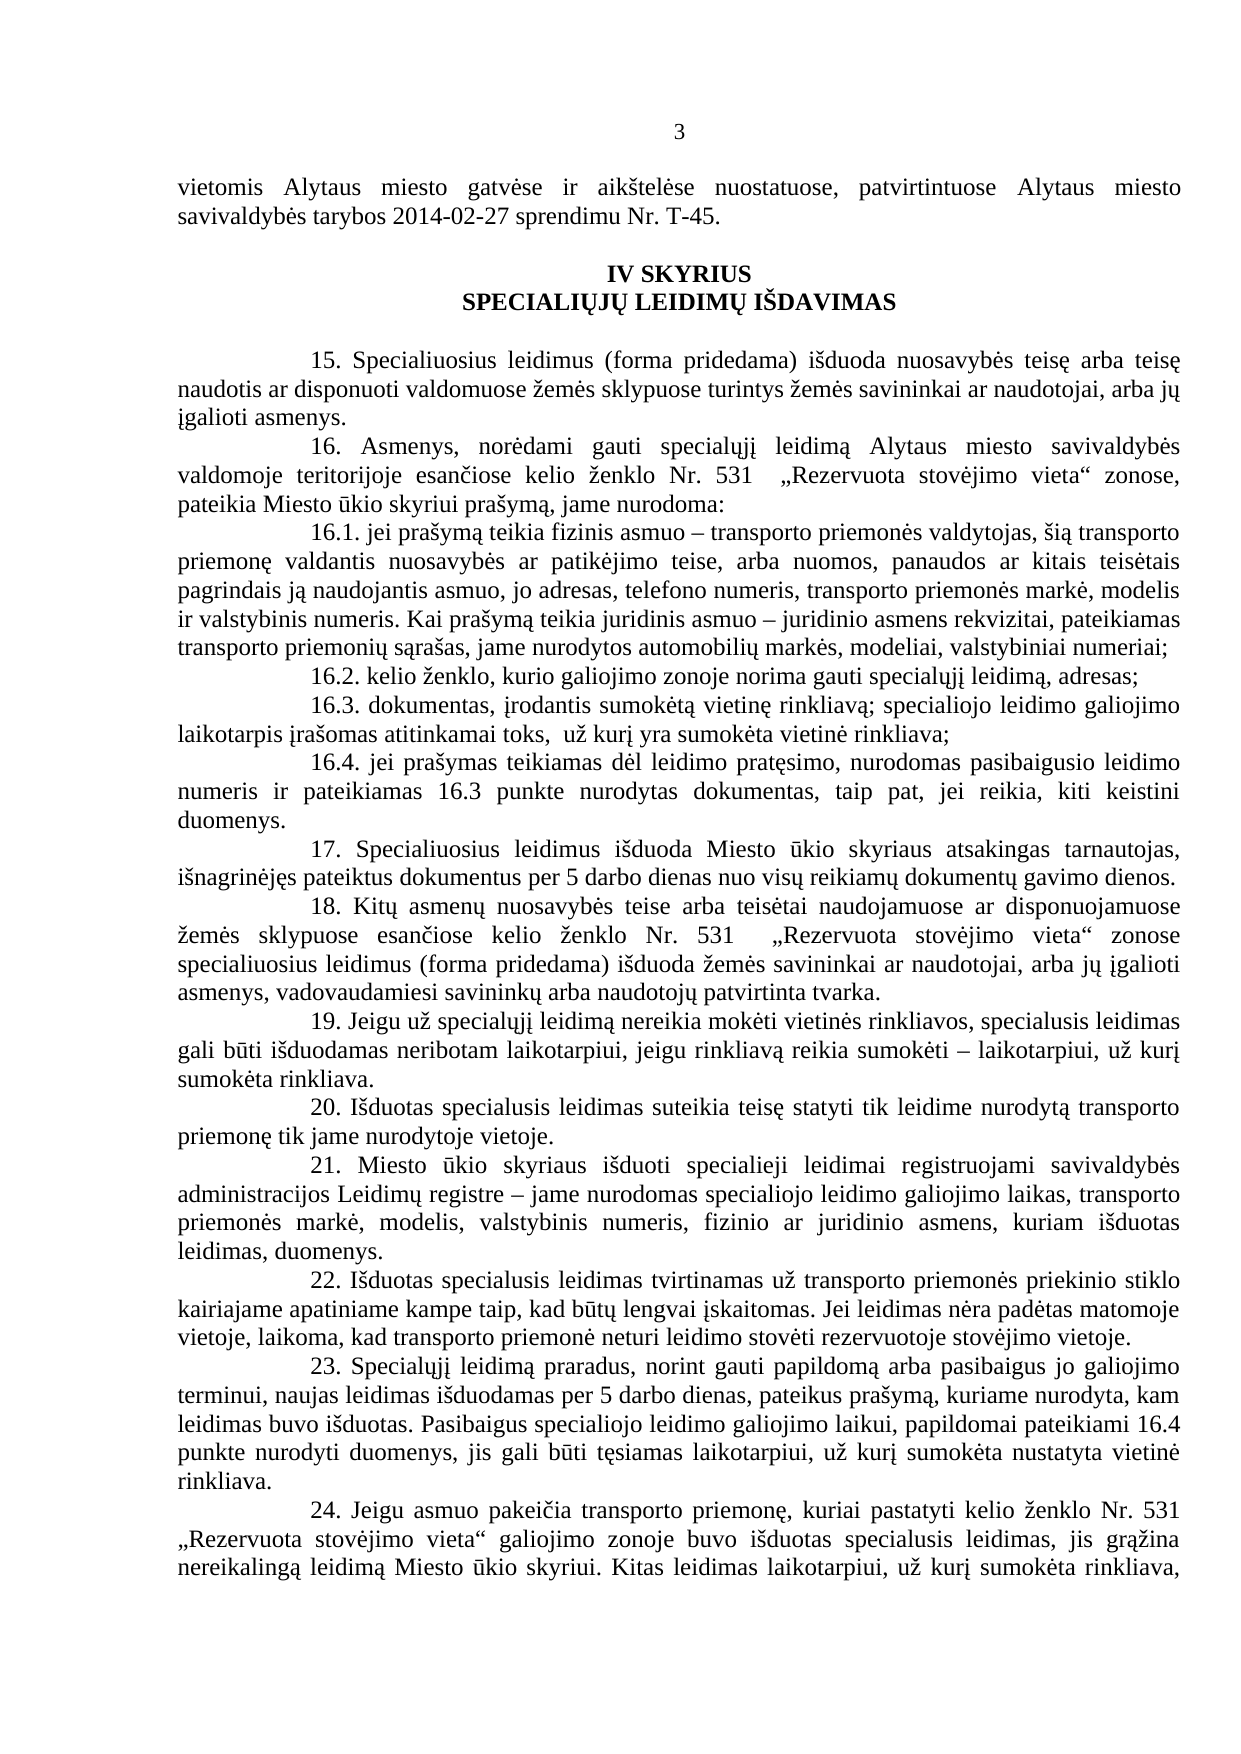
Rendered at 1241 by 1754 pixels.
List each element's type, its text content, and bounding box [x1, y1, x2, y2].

text 19. Jeigu už specialųjį leidimą nereikia mokėti vietinės rinkliavos, specialusis leidimas gali būti išduodamas neribotam laikotarpiui, jeigu rinkliavą reikia sumokėti – laikotarpiui, už kurį sumokėta rinkliava. [177, 1006, 1181, 1092]
text 24. Jeigu asmuo pakeičia transporto priemonę, kuriai pastatyti kelio ženklo Nr. 531 „Rezervuota stovėjimo vieta“ galiojimo zonoje buvo išduotas specialusis leidimas, jis grąžina nereikalingą leidimą Miesto ūkio skyriui. Kitas leidimas laikotarpiui, už kurį sumokėta rinkliava, [177, 1495, 1181, 1581]
text 18. Kitų asmenų nuosavybės teise arba teisėtai naudojamuose ar disponuojamuose žemės sklypuose esančiose kelio ženklo Nr. 531 „Rezervuota stovėjimo vieta“ zonose specialiuosius leidimus (forma pridedama) išduoda žemės savininkai ar naudotojai, arba jų įgalioti asmenys, vadovaudamiesi savininkų arba naudotojų patvirtinta tvarka. [177, 891, 1181, 1006]
text SPECIALIŲJŲ LEIDIMŲ IŠDAVIMAS [177, 287, 1181, 316]
text 16. Asmenys, norėdami gauti specialųjį leidimą Alytaus miesto savivaldybės valdomoje teritorijoje esančiose kelio ženklo Nr. 531 „Rezervuota stovėjimo vieta“ zonose, pateikia Miesto ūkio skyriui prašymą, jame nurodoma: [177, 431, 1181, 517]
text IV SKYRIUS [177, 259, 1181, 287]
text 16.4. jei prašymas teikiamas dėl leidimo pratęsimo, nurodomas pasibaigusio leidimo numeris ir pateikiamas 16.3 punkte nurodytas dokumentas, taip pat, jei reikia, kiti keistini duomenys. [177, 747, 1181, 834]
text 16.1. jei prašymą teikia fizinis asmuo – transporto priemonės valdytojas, šią transporto priemonę valdantis nuosavybės ar patikėjimo teise, arba nuomos, panaudos ar kitais teisėtais pagrindais ją naudojantis asmuo, jo adresas, telefono numeris, transporto priemonės markė, modelis ir valstybinis numeris. Kai prašymą teikia juridinis asmuo – juridinio asmens rekvizitai, pateikiamas transporto priemonių sąrašas, jame nurodytos automobilių markės, modeliai, valstybiniai numeriai; [177, 517, 1181, 661]
text 17. Specialiuosius leidimus išduoda Miesto ūkio skyriaus atsakingas tarnautojas, išnagrinėjęs pateiktus dokumentus per 5 darbo dienas nuo visų reikiamų dokumentų gavimo dienos. [177, 834, 1181, 891]
text 16.2. kelio ženklo, kurio galiojimo zonoje norima gauti specialųjį leidimą, adresas; [177, 661, 1181, 690]
text 15. Specialiuosius leidimus (forma pridedama) išduoda nuosavybės teisę arba teisę naudotis ar disponuoti valdomuose žemės sklypuose turintys žemės savininkai ar naudotojai, arba jų įgalioti asmenys. [177, 345, 1181, 431]
text 16.3. dokumentas, įrodantis sumokėtą vietinę rinkliavą; specialiojo leidimo galiojimo laikotarpis įrašomas atitinkamai toks, už kurį yra sumokėta vietinė rinkliava; [177, 690, 1181, 747]
text 20. Išduotas specialusis leidimas suteikia teisę statyti tik leidime nurodytą transporto priemonę tik jame nurodytoje vietoje. [177, 1092, 1181, 1150]
text 23. Specialųjį leidimą praradus, norint gauti papildomą arba pasibaigus jo galiojimo terminui, naujas leidimas išduodamas per 5 darbo dienas, pateikus prašymą, kuriame nurodyta, kam leidimas buvo išduotas. Pasibaigus specialiojo leidimo galiojimo laikui, papildomai pateikiami 16.4 punkte nurodyti duomenys, jis gali būti tęsiamas laikotarpiui, už kurį sumokėta nustatyta vietinė rinkliava. [177, 1351, 1181, 1495]
text vietomis Alytaus miesto gatvėse ir aikštelėse nuostatuose, patvirtintuose Alytaus miesto savivaldybės tarybos 2014-02-27 sprendimu Nr. T-45. [177, 172, 1181, 230]
text 21. Miesto ūkio skyriaus išduoti specialieji leidimai registruojami savivaldybės administracijos Leidimų registre – jame nurodomas specialiojo leidimo galiojimo laikas, transporto priemonės markė, modelis, valstybinis numeris, fizinio ar juridinio asmens, kuriam išduotas leidimas, duomenys. [177, 1150, 1181, 1265]
text 22. Išduotas specialusis leidimas tvirtinamas už transporto priemonės priekinio stiklo kairiajame apatiniame kampe taip, kad būtų lengvai įskaitomas. Jei leidimas nėra padėtas matomoje vietoje, laikoma, kad transporto priemonė neturi leidimo stovėti rezervuotoje stovėjimo vietoje. [177, 1265, 1181, 1351]
